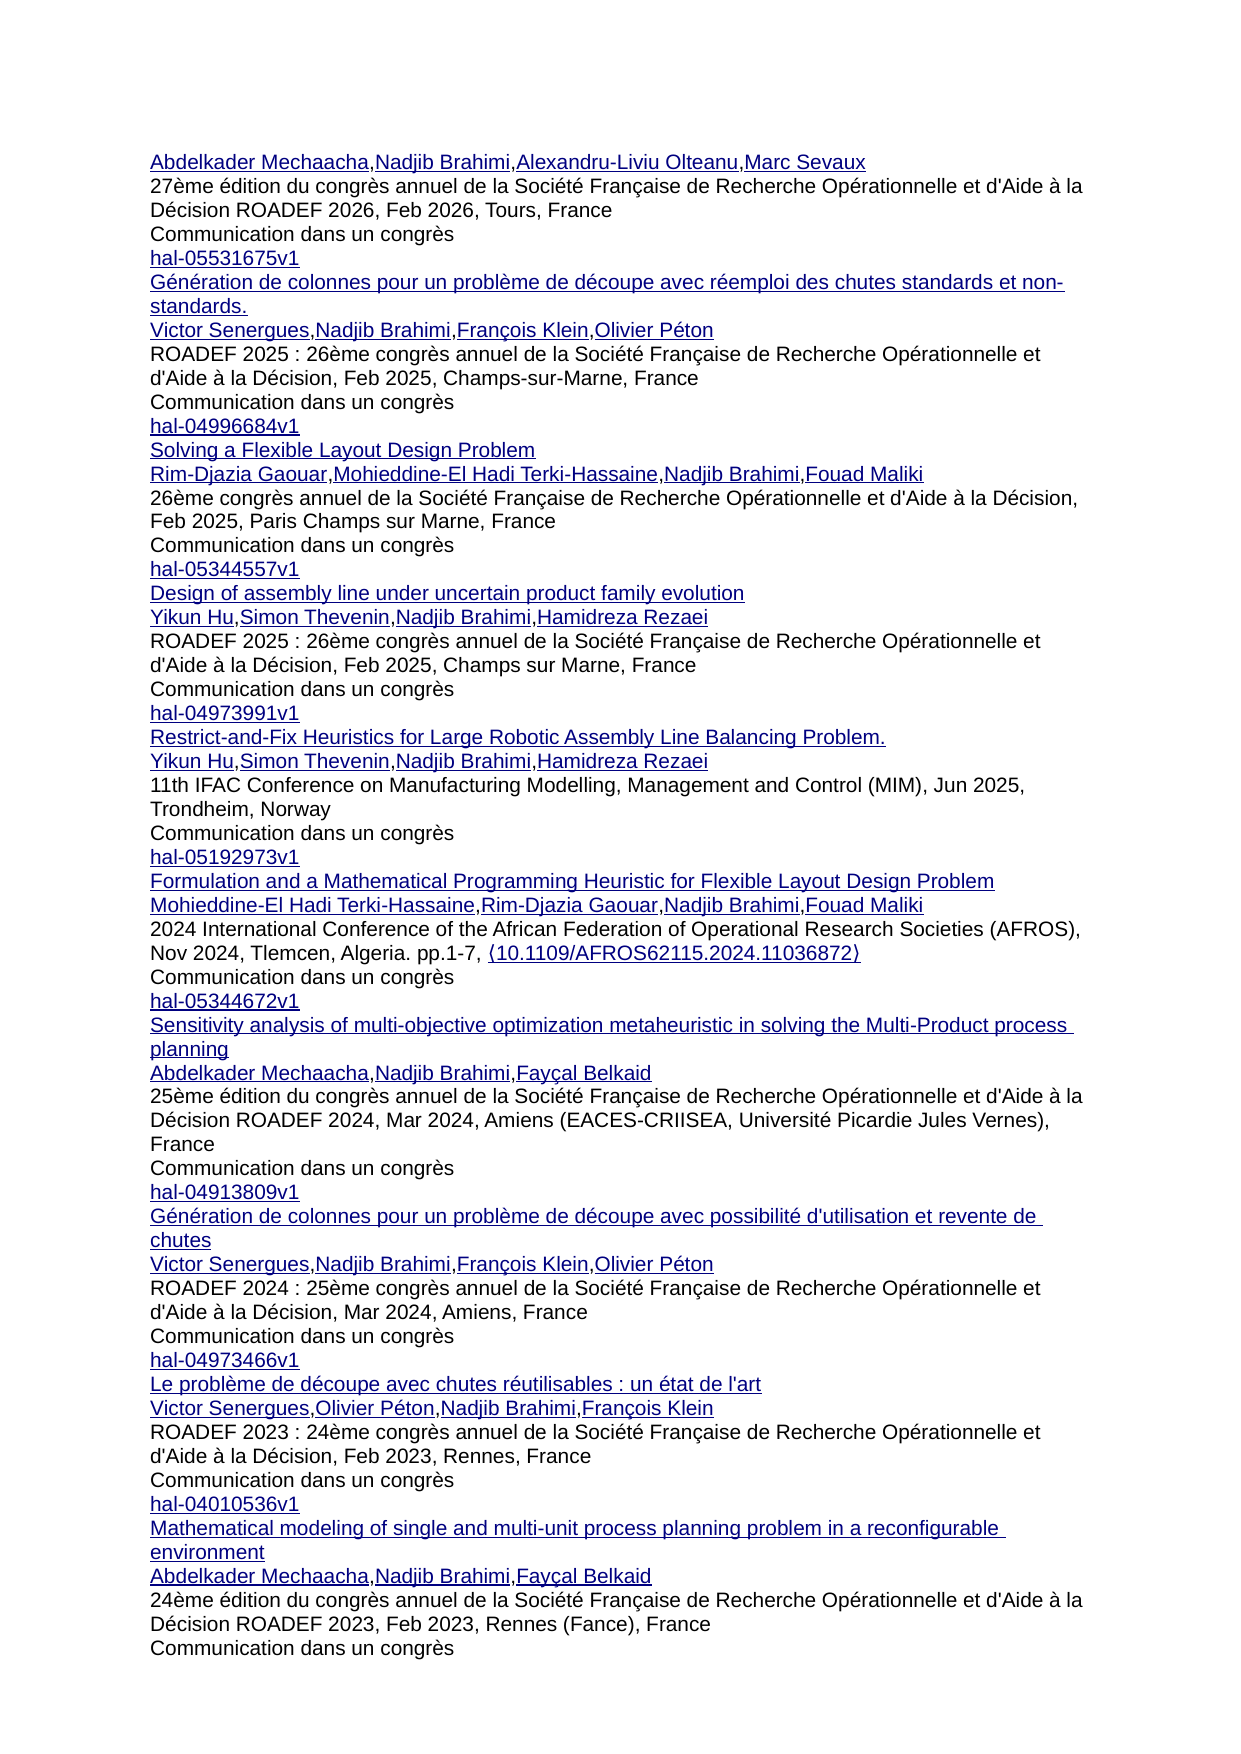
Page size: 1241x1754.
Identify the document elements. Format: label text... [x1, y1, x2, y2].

table_cell Design of assembly line under uncertain product family evolution Yikun Hu,Simon Thevenin,Nadjib Brahimi,Hamidreza Rezaei ROADEF 2025 : 26ème congrès annuel de la Société Française de Recherche Opérationnelle et d'Aide à la Décision, Feb 2025, Champs sur Marne, France Communication dans un congrès hal-04973991v1 [150, 581, 1090, 725]
table_cell Solving a Flexible Layout Design Problem Rim-Djazia Gaouar,Mohieddine-El Hadi Terki-Hassaine,Nadjib Brahimi,Fouad Maliki 26ème congrès annuel de la Société Française de Recherche Opérationnelle et d'Aide à la Décision, Feb 2025, Paris Champs sur Marne, France Communication dans un congrès hal-05344557v1 [150, 438, 1090, 581]
table_cell Sensitivity analysis of multi-objective optimization metaheuristic in solving the Multi-Product process planning Abdelkader Mechaacha,Nadjib Brahimi,Fayçal Belkaid 25ème édition du congrès annuel de la Société Française de Recherche Opérationnelle et d'Aide à la Décision ROADEF 2024, Mar 2024, Amiens (EACES-CRIISEA, Université Picardie Jules Vernes), France Communication dans un congrès hal-04913809v1 [150, 1013, 1090, 1204]
table_cell Mathematical modeling of single and multi-unit process planning problem in a reconfigurable environment Abdelkader Mechaacha,Nadjib Brahimi,Fayçal Belkaid 24ème édition du congrès annuel de la Société Française de Recherche Opérationnelle et d'Aide à la Décision ROADEF 2023, Feb 2023, Rennes (Fance), France Communication dans un congrès [150, 1516, 1090, 1659]
table_cell Génération de colonnes pour un problème de découpe avec possibilité d'utilisation et revente de chutes Victor Senergues,Nadjib Brahimi,François Klein,Olivier Péton ROADEF 2024 : 25ème congrès annuel de la Société Française de Recherche Opérationnelle et d'Aide à la Décision, Mar 2024, Amiens, France Communication dans un congrès hal-04973466v1 [150, 1204, 1090, 1372]
table_cell Abdelkader Mechaacha,Nadjib Brahimi,Alexandru-Liviu Olteanu,Marc Sevaux 27ème édition du congrès annuel de la Société Française de Recherche Opérationnelle et d'Aide à la Décision ROADEF 2026, Feb 2026, Tours, France Communication dans un congrès hal-05531675v1 [150, 150, 1090, 270]
table_cell Génération de colonnes pour un problème de découpe avec réemploi des chutes standards et non-standards. Victor Senergues,Nadjib Brahimi,François Klein,Olivier Péton ROADEF 2025 : 26ème congrès annuel de la Société Française de Recherche Opérationnelle et d'Aide à la Décision, Feb 2025, Champs-sur-Marne, France Communication dans un congrès hal-04996684v1 [150, 270, 1090, 437]
table_cell Restrict-and-Fix Heuristics for Large Robotic Assembly Line Balancing Problem. Yikun Hu,Simon Thevenin,Nadjib Brahimi,Hamidreza Rezaei 11th IFAC Conference on Manufacturing Modelling, Management and Control (MIM), Jun 2025, Trondheim, Norway Communication dans un congrès hal-05192973v1 [150, 725, 1090, 869]
table_cell Le problème de découpe avec chutes réutilisables : un état de l'art Victor Senergues,Olivier Péton,Nadjib Brahimi,François Klein ROADEF 2023 : 24ème congrès annuel de la Société Française de Recherche Opérationnelle et d'Aide à la Décision, Feb 2023, Rennes, France Communication dans un congrès hal-04010536v1 [150, 1372, 1090, 1516]
table_cell Formulation and a Mathematical Programming Heuristic for Flexible Layout Design Problem Mohieddine-El Hadi Terki-Hassaine,Rim-Djazia Gaouar,Nadjib Brahimi,Fouad Maliki 2024 International Conference of the African Federation of Operational Research Societies (AFROS), Nov 2024, Tlemcen, Algeria. pp.1-7, ⟨10.1109/AFROS62115.2024.11036872⟩ Communication dans un congrès hal-05344672v1 [150, 869, 1090, 1012]
